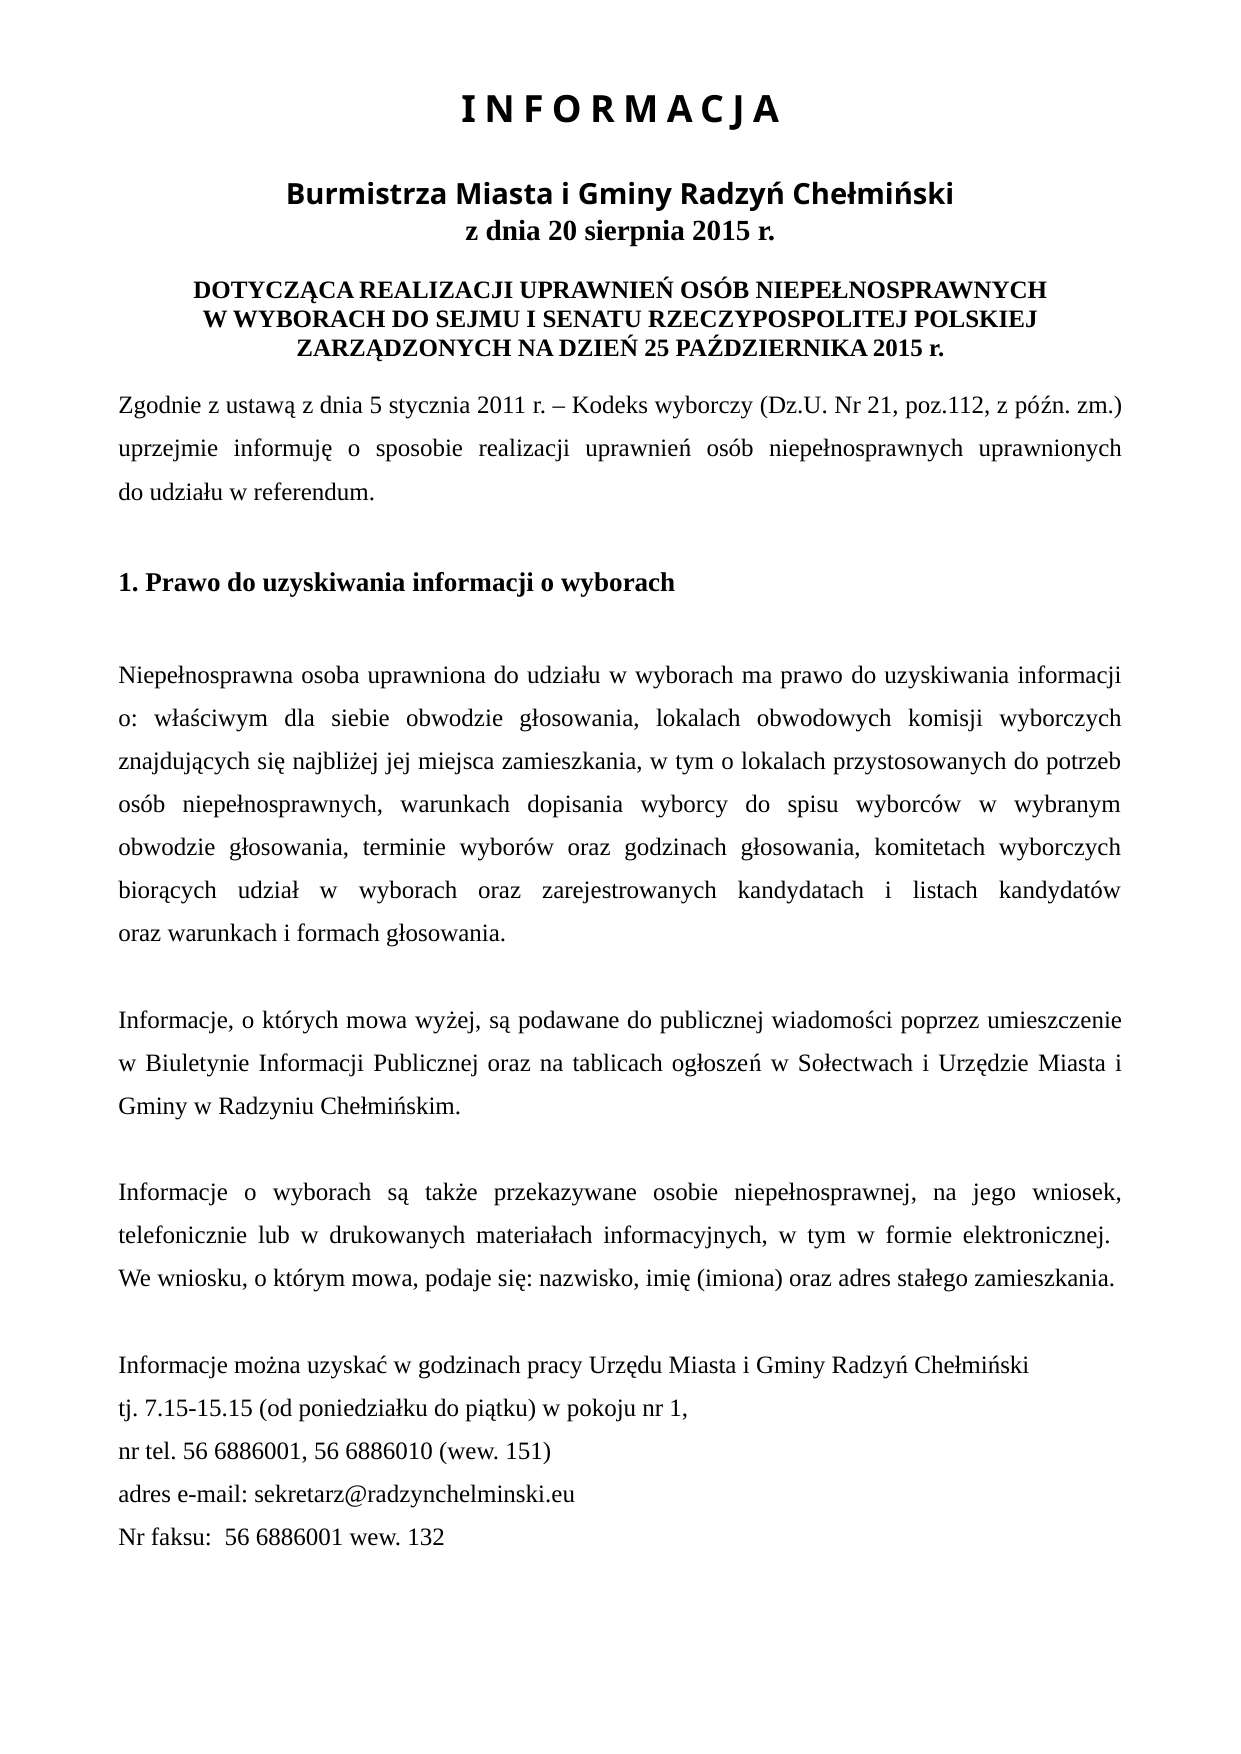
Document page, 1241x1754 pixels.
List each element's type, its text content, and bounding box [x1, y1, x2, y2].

text Informacje można uzyskać w godzinach pracy Urzędu Miasta i Gminy Radzyń Chełmiński tj. 7.15-15.15 (od poniedziałku do piątku) w pokoju nr 1, nr tel. 56 6886001, 56 6886010 (wew. 151) [118, 1350, 1122, 1465]
text Burmistrza Miasta i Gminy Radzyń Chełmiński [118, 173, 1122, 213]
text z dnia 20 sierpnia 2015 r. [118, 213, 1122, 247]
text ZARZĄDZONYCH NA DZIEŃ 25 PAŹDZIERNIKA 2015 r. [118, 333, 1122, 362]
text Nr faksu: 56 6886001 wew. 132 [118, 1522, 1122, 1551]
text W WYBORACH DO SEJMU I SENATU RZECZYPOSPOLITEJ POLSKIEJ [118, 304, 1122, 333]
text Informacje, o których mowa wyżej, są podawane do publicznej wiadomości poprzez umieszczenie w Biuletynie Informacji Publicznej oraz na tablicach ogłoszeń w Sołectwach i Urzędzie Miasta i Gminy w Radzyniu Chełmińskim. [118, 1005, 1122, 1120]
text INFORMACJA [118, 83, 1122, 134]
text Niepełnosprawna osoba uprawniona do udziału w wyborach ma prawo do uzyskiwania informacji o: właściwym dla siebie obwodzie głosowania, lokalach obwodowych komisji wyborczych znajdujących się najbliżej jej miejsca zamieszkania, w tym o lokalach przystosowanych do potrzeb osób niepełnosprawnych, warunkach dopisania wyborcy do spisu wyborców w wybranym obwodzie głosowania, terminie wyborów oraz godzinach głosowania, komitetach wyborczych biorących udział w wyborach oraz zarejestrowanych kandydatach i listach kandydatów oraz warunkach i formach głosowania. [118, 660, 1122, 947]
text adres e-mail: sekretarz@radzynchelminski.eu [118, 1479, 1122, 1508]
text DOTYCZĄCA REALIZACJI UPRAWNIEŃ OSÓB NIEPEŁNOSPRAWNYCH [118, 275, 1122, 304]
text Zgodnie z ustawą z dnia 5 stycznia 2011 r. – Kodeks wyborczy (Dz.U. Nr 21, poz.112, z późn. zm.) uprzejmie informuję o sposobie realizacji uprawnień osób niepełnosprawnych uprawnionych do udziału w referendum. [118, 390, 1122, 505]
text 1. Prawo do uzyskiwania informacji o wyborach [118, 566, 1122, 598]
text Informacje o wyborach są także przekazywane osobie niepełnosprawnej, na jego wniosek, telefonicznie lub w drukowanych materiałach informacyjnych, w tym w formie elektronicznej. We wniosku, o którym mowa, podaje się: nazwisko, imię (imiona) oraz adres stałego zamieszkania. [118, 1177, 1122, 1292]
